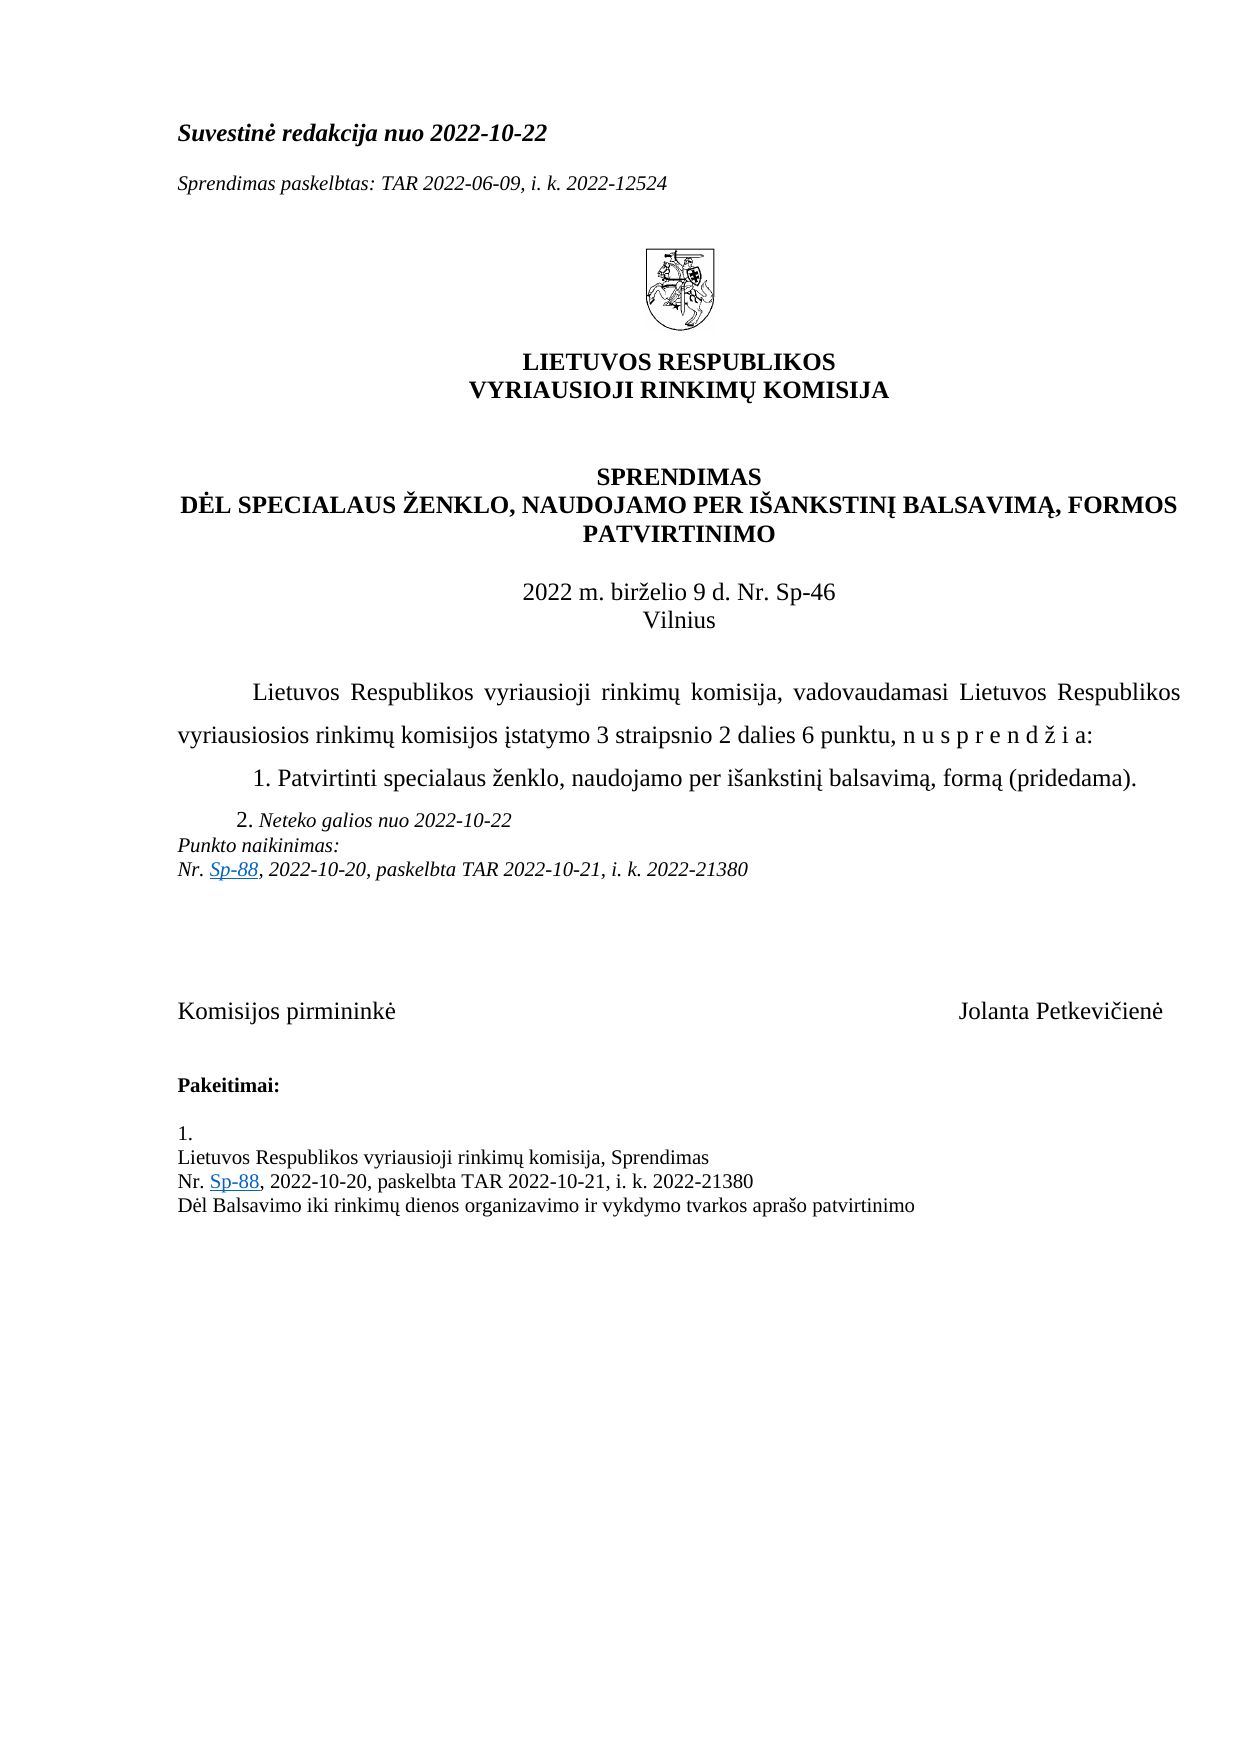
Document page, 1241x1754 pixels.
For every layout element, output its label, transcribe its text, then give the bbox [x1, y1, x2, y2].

text 1. [177, 1121, 1181, 1145]
text VYRIAUSIOJI RINKIMŲ KOMISIJA [177, 375, 1181, 404]
text Komisijos pirmininkė Jolanta Petkevičienė [177, 996, 1181, 1025]
text Lietuvos Respublikos vyriausioji rinkimų komisija, vadovaudamasi Lietuvos Respublikos vyriausiosios rinkimų komisijos įstatymo 3 straipsnio 2 dalies 6 punktu, nusprendžia: [177, 677, 1181, 749]
text SpREndimas [177, 462, 1181, 490]
text Pakeitimai: [177, 1073, 1181, 1097]
text Lietuvos Respublikos vyriausioji rinkimų komisija, Sprendimas [177, 1145, 1181, 1169]
text Nr. Sp-88, 2022-10-20, paskelbta TAR 2022-10-21, i. k. 2022-21380 [177, 857, 1181, 881]
text Vilnius [177, 605, 1181, 634]
text DĖL SPECIALAUS ŽENKLO, NAUDOJAMO PER IŠANKSTINĮ BALSAVIMĄ, FORMOS [177, 490, 1181, 519]
text 1. Patvirtinti specialaus ženklo, naudojamo per išankstinį balsavimą, formą (pridedama). [177, 763, 1181, 792]
text 2022 m. birželio 9 d. Nr. Sp-46 [177, 577, 1181, 605]
text PATVIRTINIMO [177, 519, 1181, 548]
text 2. Neteko galios nuo 2022-10-22 [177, 807, 1181, 833]
text LIETUVOS RESPUBLIKOS [177, 347, 1181, 375]
text Dėl Balsavimo iki rinkimų dienos organizavimo ir vykdymo tvarkos aprašo patvirtinimo [177, 1193, 1181, 1217]
text Sprendimas paskelbtas: TAR 2022-06-09, i. k. 2022-12524 [177, 171, 1181, 195]
text Nr. Sp-88, 2022-10-20, paskelbta TAR 2022-10-21, i. k. 2022-21380 [177, 1169, 1181, 1193]
text Suvestinė redakcija nuo 2022-10-22 [177, 118, 1181, 147]
text Punkto naikinimas: [177, 833, 1181, 857]
